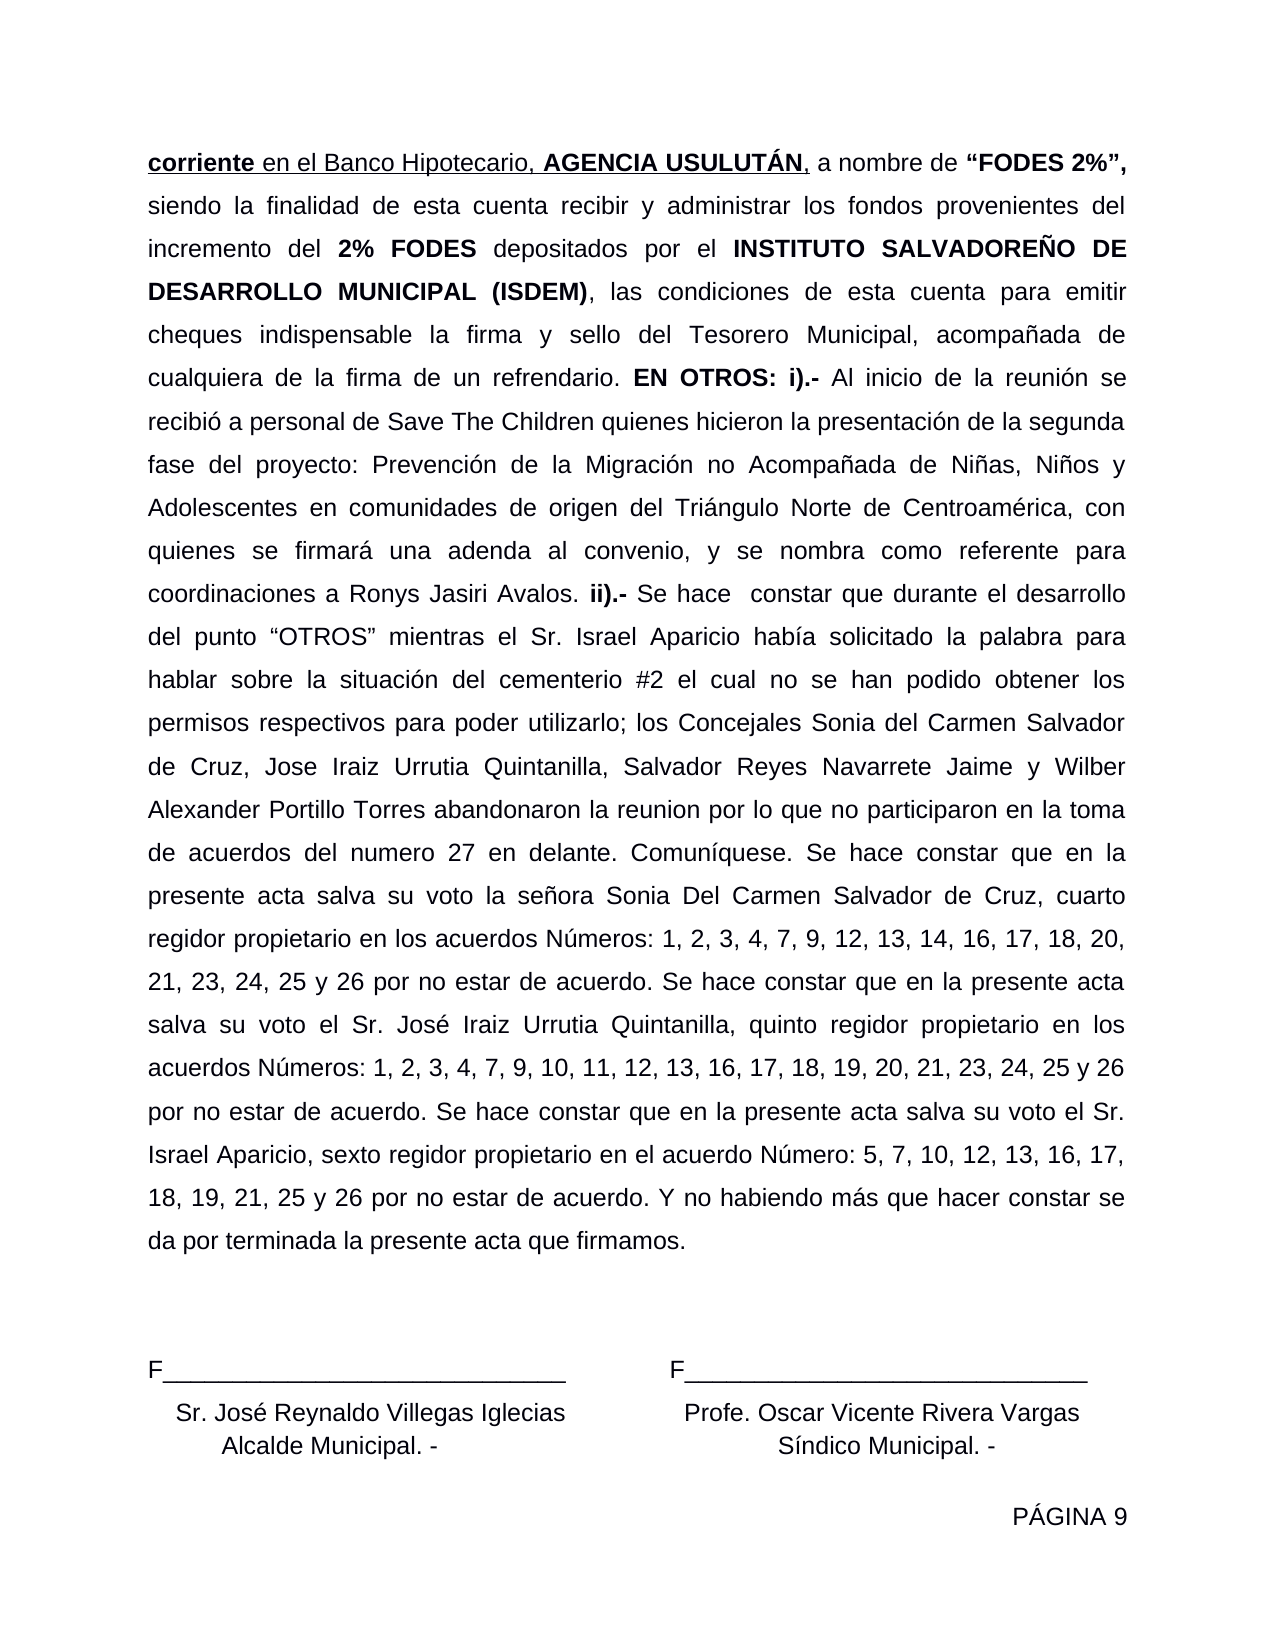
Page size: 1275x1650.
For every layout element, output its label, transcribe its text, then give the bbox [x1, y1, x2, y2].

text F_____________________________ F_____________________________ [148, 1355, 1127, 1384]
text corriente en el Banco Hipotecario, AGENCIA USULUTÁN, a nombre de “FODES 2%”, siendo la finalidad de esta cuenta recibir y administrar los fondos provenientes del incremento del 2% FODES depositados por el INSTITUTO SALVADOREÑO DE DESARROLLO MUNICIPAL (ISDEM), las condiciones de esta cuenta para emitir cheques indispensable la firma y sello del Tesorero Municipal, acompañada de cualquiera de la firma de un refrendario. EN OTROS: i).- Al inicio de la reunión se recibió a personal de Save The Children quienes hicieron la presentación de la segunda fase del proyecto: Prevención de la Migración no Acompañada de Niñas, Niños y Adolescentes en comunidades de origen del Triángulo Norte de Centroamérica, con quienes se firmará una adenda al convenio, y se nombra como referente para coordinaciones a Ronys Jasiri Avalos. ii).- Se hace constar que durante el desarrollo del punto “OTROS” mientras el Sr. Israel Aparicio había solicitado la palabra para hablar sobre la situación del cementerio #2 el cual no se han podido obtener los permisos respectivos para poder utilizarlo; los Concejales Sonia del Carmen Salvador de Cruz, Jose Iraiz Urrutia Quintanilla, Salvador Reyes Navarrete Jaime y Wilber Alexander Portillo Torres abandonaron la reunion por lo que no participaron en la toma de acuerdos del numero 27 en delante. Comuníquese. Se hace constar que en la presente acta salva su voto la señora Sonia Del Carmen Salvador de Cruz, cuarto regidor propietario en los acuerdos Números: 1, 2, 3, 4, 7, 9, 12, 13, 14, 16, 17, 18, 20, 21, 23, 24, 25 y 26 por no estar de acuerdo. Se hace constar que en la presente acta salva su voto el Sr. José Iraiz Urrutia Quintanilla, quinto regidor propietario en los acuerdos Números: 1, 2, 3, 4, 7, 9, 10, 11, 12, 13, 16, 17, 18, 19, 20, 21, 23, 24, 25 y 26 por no estar de acuerdo. Se hace constar que en la presente acta salva su voto el Sr. Israel Aparicio, sexto regidor propietario en el acuerdo Número: 5, 7, 10, 12, 13, 16, 17, 18, 19, 21, 25 y 26 por no estar de acuerdo. Y no habiendo más que hacer constar se da por terminada la presente acta que firmamos. [148, 148, 1127, 1254]
text Alcalde Municipal. - Síndico Municipal. - [148, 1431, 1127, 1460]
text Sr. José Reynaldo Villegas Iglecias Profe. Oscar Vicente Rivera Vargas [148, 1398, 1127, 1427]
